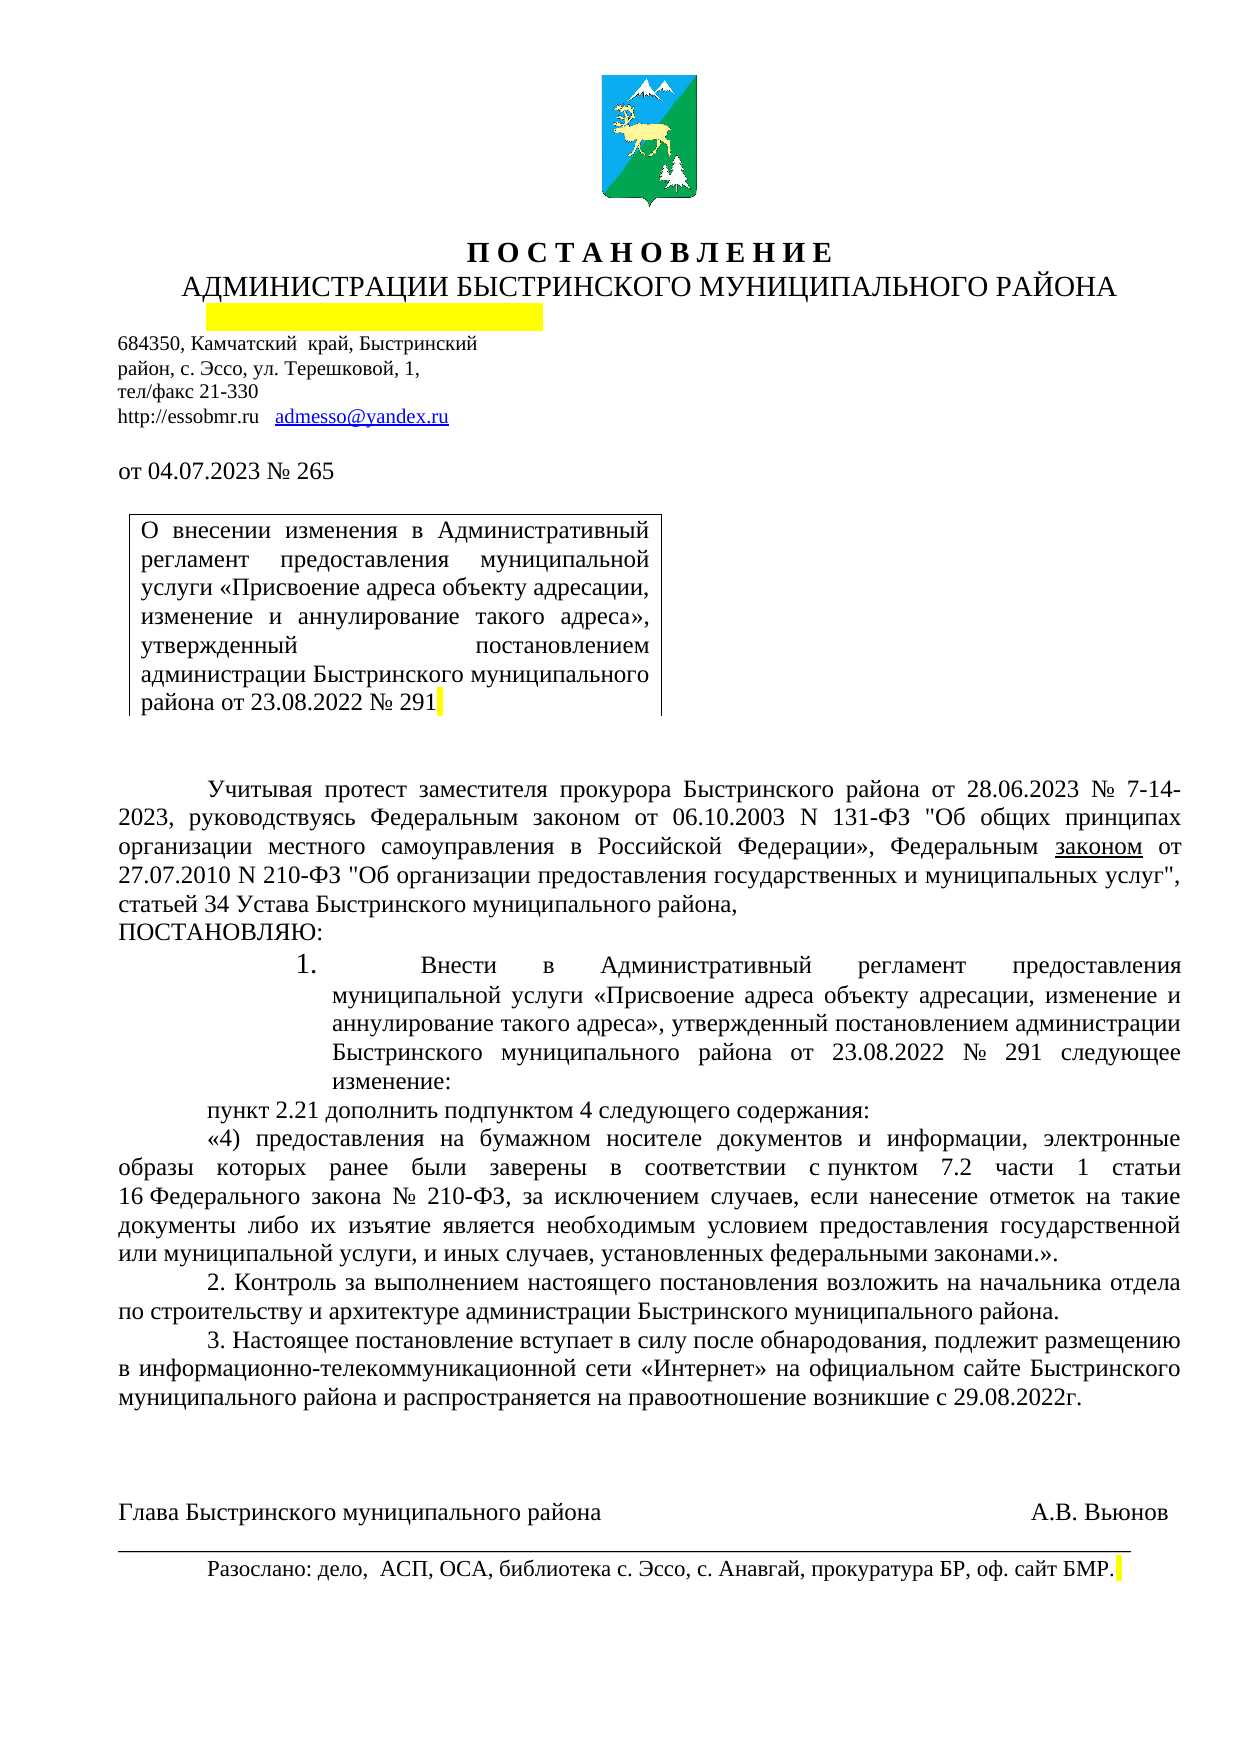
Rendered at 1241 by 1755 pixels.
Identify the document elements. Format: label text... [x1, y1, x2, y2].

text Глава Быстринского муниципального района А.В. Вьюнов [118, 1497, 1173, 1526]
text 3. Настоящее постановление вступает в силу после обнародования, подлежит размещению в информационно-телекоммуникационной сети «Интернет» на официальном сайте Быстринского муниципального района и распространяется на правоотношение возникшие с 29.08.2022г. [118, 1325, 1181, 1411]
text http://essobmr.ru admesso@yandex.ru [117, 403, 1181, 428]
text пункт 2.21 дополнить подпунктом 4 следующего содержания: [118, 1095, 1181, 1123]
text от 04.07.2023 № 265 [118, 456, 1181, 485]
text П О С Т А Н О В Л Е Н И Е [117, 236, 1181, 269]
table_header О внесении изменения в Административный регламент предоставления муниципальной услуги «Присвоение адреса объекту адресации, изменение и аннулирование такого адреса», утвержденный постановлением администрации Быстринского муниципального района от 23.08.2022 № 291 [130, 515, 661, 716]
text «4) предоставления на бумажном носителе документов и информации, электронные образы которых ранее были заверены в соответствии с пунктом 7.2 части 1 статьи 16 Федерального закона № 210-ФЗ, за исключением случаев, если нанесение отметок на такие документы либо их изъятие является необходимым условием предоставления государственной или муниципальной услуги, и иных случаев, установленных федеральными законами.». [118, 1123, 1181, 1267]
text Учитывая протест заместителя прокурора Быстринского района от 28.06.2023 № 7-14-2023, руководствуясь Федеральным законом от 06.10.2003 N 131-ФЗ "Об общих принципах организации местного самоуправления в Российской Федерации», Федеральным законом от 27.07.2010 N 210-ФЗ "Об организации предоставления государственных и муниципальных услуг", статьей 34 Устава Быстринского муниципального района, [118, 774, 1181, 917]
text тел/факс 21-330 [117, 379, 1181, 403]
text Разослано: дело, АСП, ОСА, библиотека с. Эссо, с. Анавгай, прокуратура БР, оф. сайт БМР. [118, 1555, 1173, 1581]
list Внести в Административный регламент предоставления муниципальной услуги «Присвоение адреса объекту адресации, изменение и аннулирование такого адреса», утвержденный постановлением администрации Быстринского муниципального района от 23.08.2022 № 291 следующее изменение: [207, 946, 1181, 1095]
text 2. Контроль за выполнением настоящего постановления возложить на начальника отдела по строительству и архитектуре администрации Быстринского муниципального района. [118, 1267, 1181, 1325]
text ПОСТАНОВЛЯЮ: [118, 917, 1181, 946]
text 684350, Камчатский край, Быстринский [117, 331, 1181, 355]
text район, с. Эссо, ул. Терешковой, 1, [117, 355, 1181, 379]
text _________________________________________________________________________________ [118, 1526, 1173, 1555]
text АДМИНИСТРАЦИИ БЫСТРИНСКОГО МУНИЦИПАЛЬНОГО РАЙОНА [117, 269, 1181, 303]
